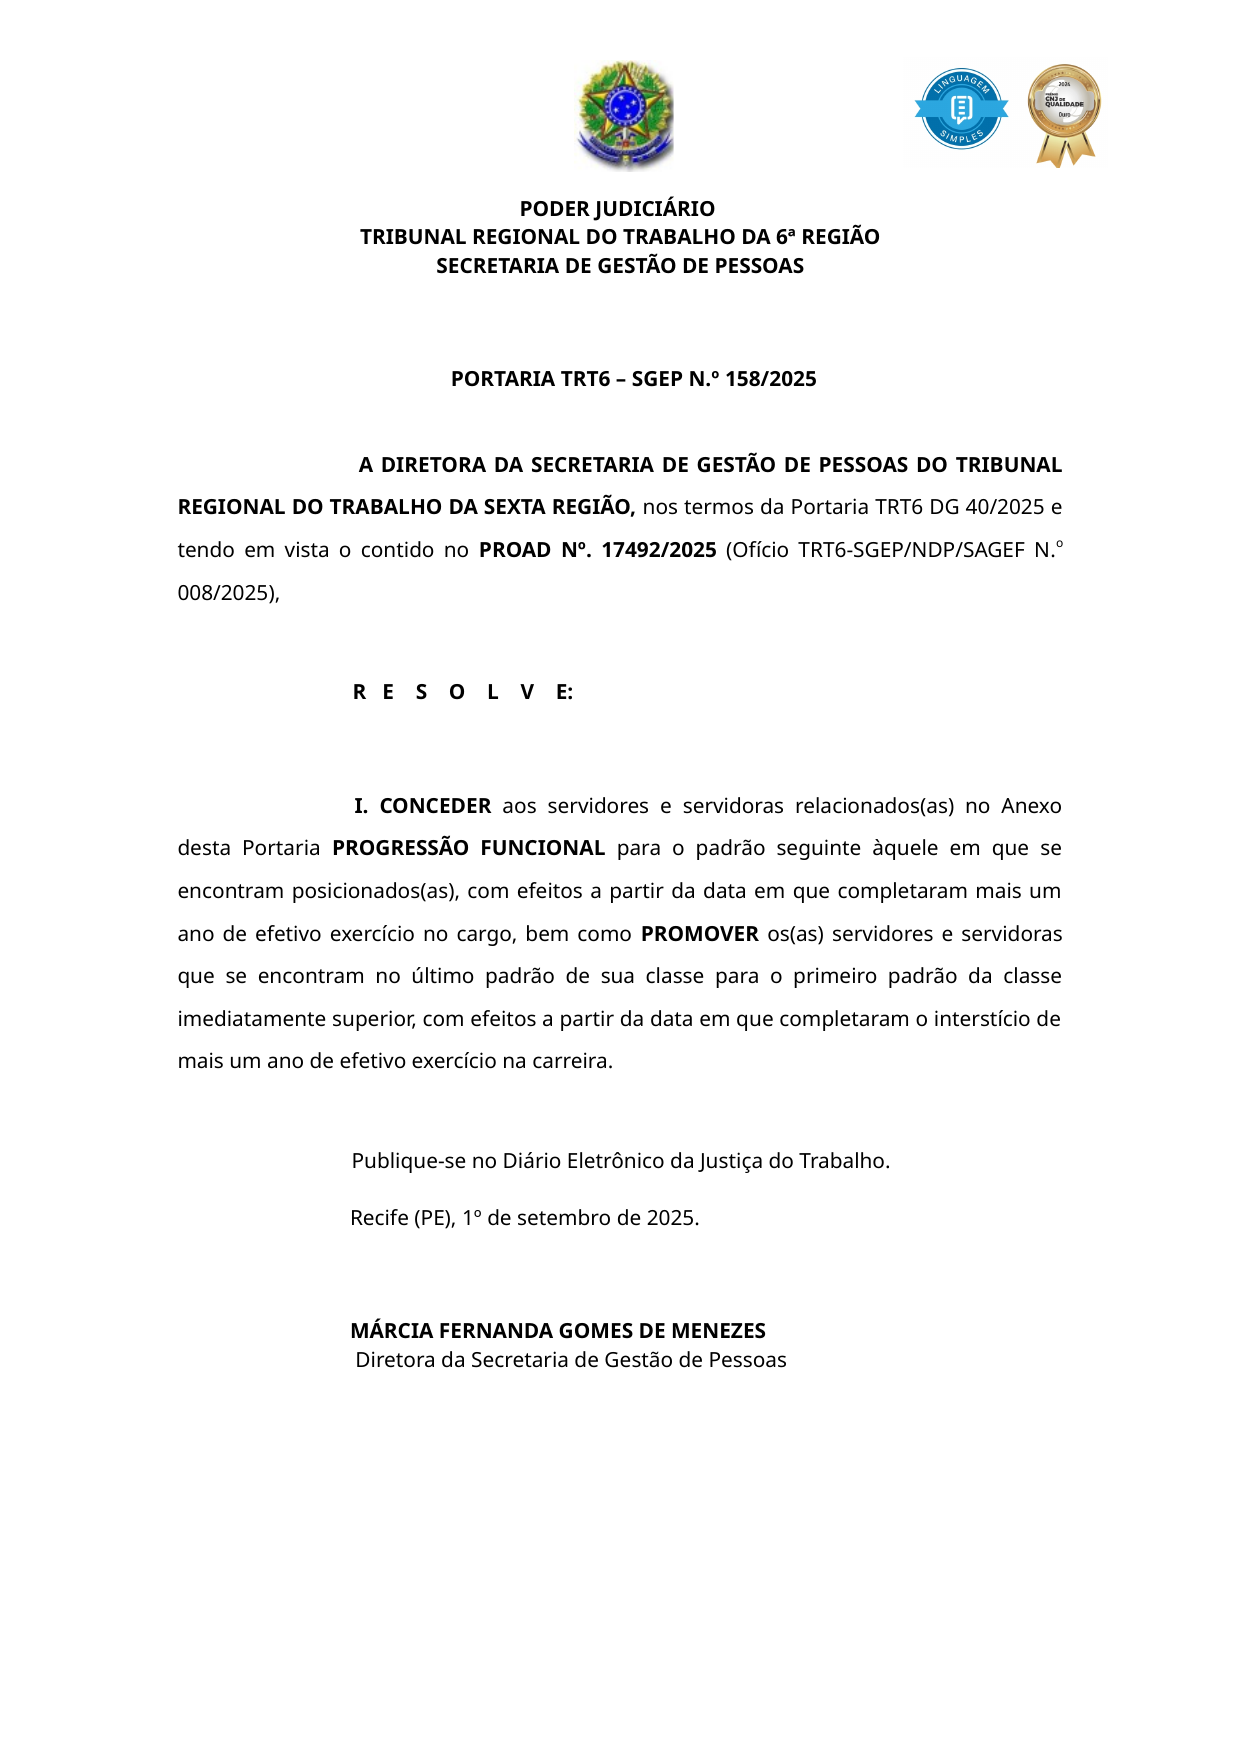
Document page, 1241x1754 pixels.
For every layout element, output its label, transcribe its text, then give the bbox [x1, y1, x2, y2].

text A DIRETORA DA SECRETARIA DE GESTÃO DE PESSOAS DO TRIBUNAL REGIONAL DO TRABALHO DA SEXTA REGIÃO, nos termos da Portaria TRT6 DG 40/2025 e tendo em vista o contido no PROAD Nº. 17492/2025 (Ofício TRT6-SGEP/NDP/SAGEF N.o 008/2025), [177, 450, 1063, 606]
subtitle PORTARIA TRT6 – SGEP N.º 158/2025 [177, 364, 1063, 393]
picture [903, 57, 1108, 168]
picture [574, 60, 674, 172]
text I. CONCEDER aos servidores e servidoras relacionados(as) no Anexo desta Portaria PROGRESSÃO FUNCIONAL para o padrão seguinte àquele em que se encontram posicionados(as), com efeitos a partir da data em que completaram mais um ano de efetivo exercício no cargo, bem como PROMOVER os(as) servidores e servidoras que se encontram no último padrão de sua classe para o primeiro padrão da classe imediatamente superior, com efeitos a partir da data em que completaram o interstício de mais um ano de efetivo exercício na carreira. [177, 791, 1063, 1075]
text Recife (PE), 1º de setembro de 2025. [177, 1203, 1063, 1231]
text R E S O L V E: [177, 677, 1063, 706]
text Publique-se no Diário Eletrônico da Justiça do Trabalho. [177, 1146, 1063, 1174]
text Diretora da Secretaria de Gestão de Pessoas [339, 1345, 1063, 1373]
text MÁRCIA FERNANDA GOMES DE MENEZES [339, 1317, 1063, 1345]
